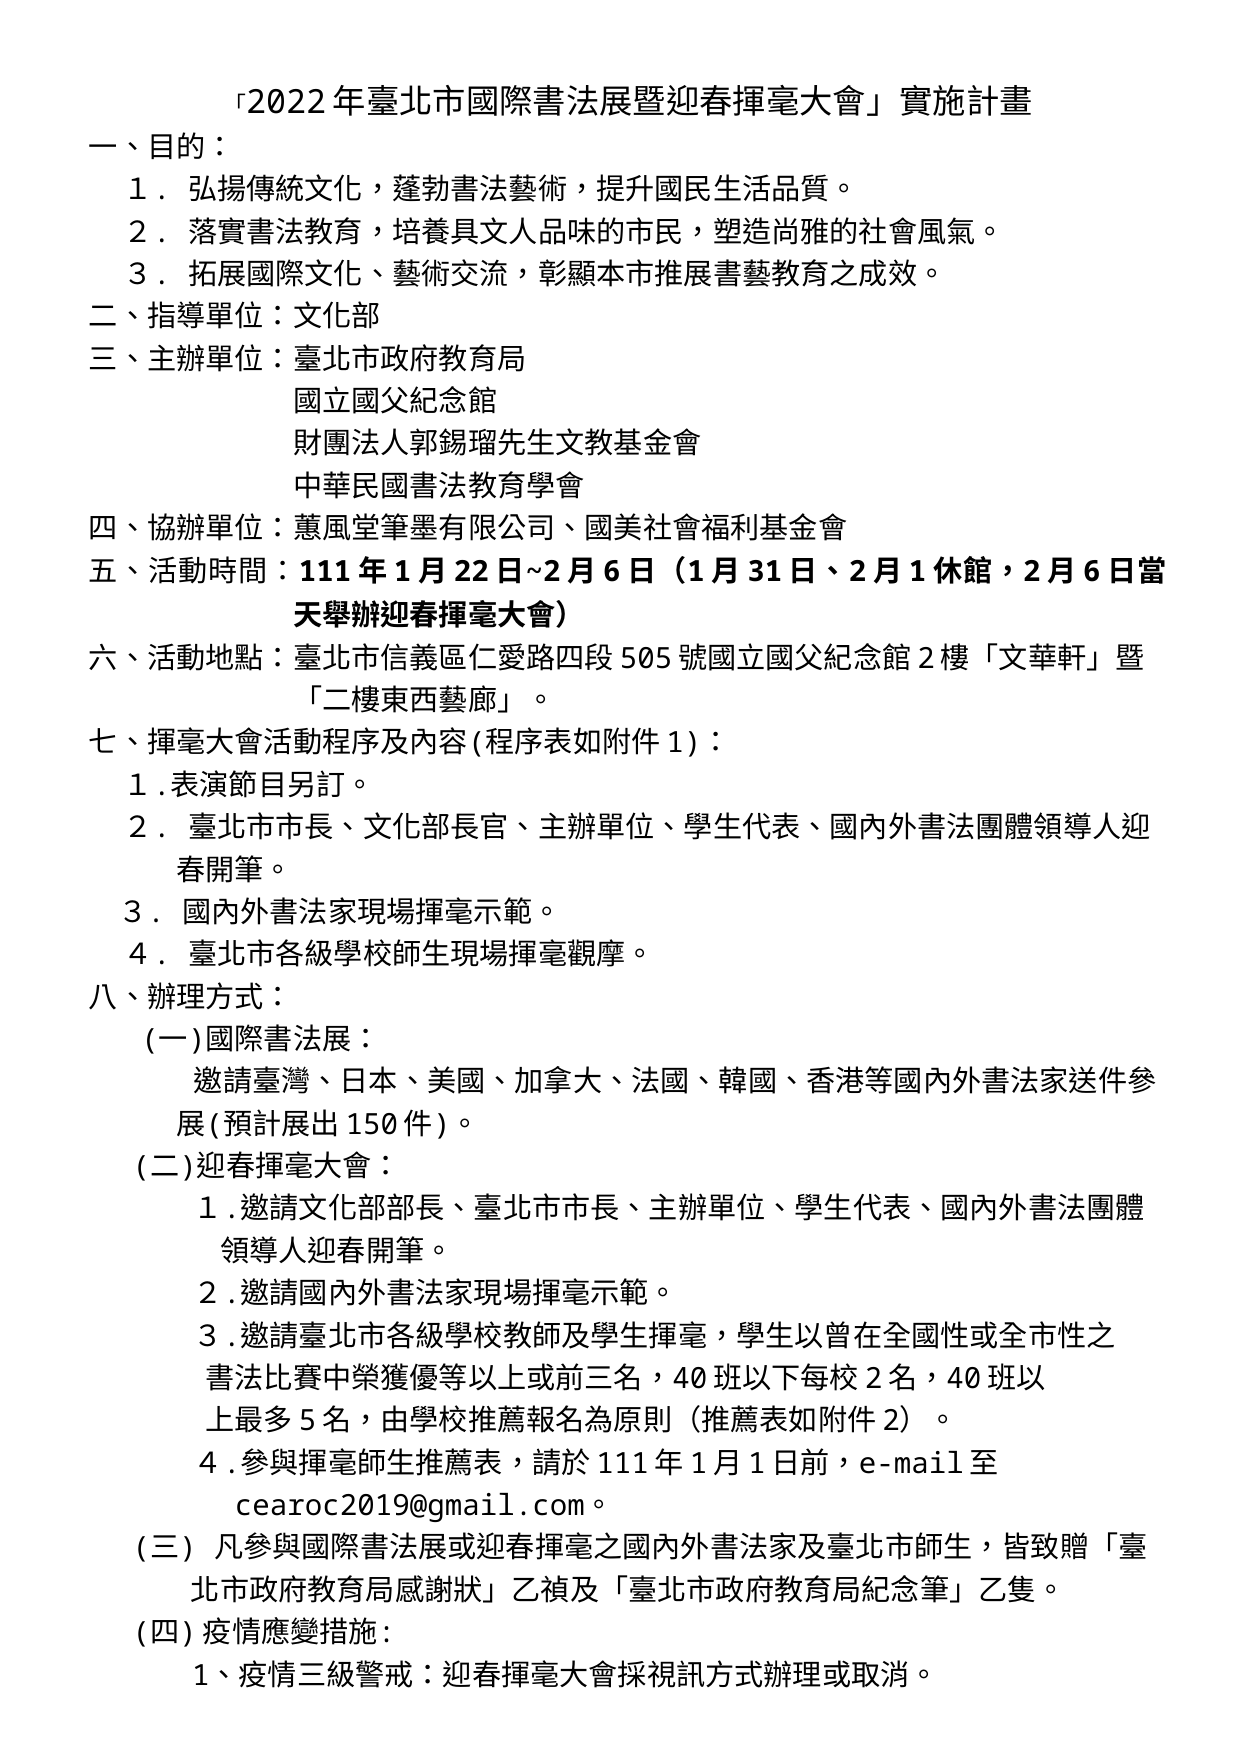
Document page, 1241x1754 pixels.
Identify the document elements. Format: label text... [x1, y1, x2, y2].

text 書法比賽中榮獲優等以上或前三名，40班以下每校2名，40班以 [89, 1354, 1167, 1397]
text 二、指導單位：文化部 [89, 293, 1167, 335]
text 1、疫情三級警戒：迎春揮毫大會採視訊方式辦理或取消。 [190, 1651, 1167, 1693]
text ３. 拓展國際文化、藝術交流，彰顯本市推展書藝教育之成效。 [89, 251, 1167, 293]
text 五、活動時間：111年1月22日~2月6日（1月31日、2月1休館，2月6日當天舉辦迎春揮毫大會） [89, 547, 1167, 634]
text 四、協辦單位：蕙風堂筆墨有限公司、國美社會福利基金會 [89, 504, 1167, 547]
text (四) 疫情應變措施: [132, 1609, 1167, 1651]
text ４. 臺北市各級學校師生現場揮毫觀摩。 [89, 931, 1167, 973]
text 財團法人郭錫瑠先生文教基金會 [89, 420, 1167, 462]
text １.邀請文化部部長、臺北市市長、主辦單位、學生代表、國內外書法團體領導人迎春開筆。 [89, 1185, 1167, 1270]
text 七、揮毫大會活動程序及內容(程序表如附件1)： [89, 719, 1167, 761]
text ３.邀請臺北市各級學校教師及學生揮毫，學生以曾在全國性或全市性之 [89, 1312, 1167, 1354]
text 國立國父紀念館 [89, 377, 1167, 420]
text 一、目的： [89, 123, 1167, 166]
text (三) 凡參與國際書法展或迎春揮毫之國內外書法家及臺北市師生，皆致贈「臺北市政府教育局感謝狀」乙禎及「臺北市政府教育局紀念筆」乙隻。 [132, 1524, 1167, 1609]
text ２.邀請國內外書法家現場揮毫示範。 [89, 1270, 1167, 1312]
text ２. 落實書法教育，培養具文人品味的市民，塑造尚雅的社會風氣。 [89, 208, 1167, 251]
text 邀請臺灣、日本、美國、加拿大、法國、韓國、香港等國內外書法家送件參展(預計展出150件)。 [89, 1058, 1167, 1143]
text 中華民國書法教育學會 [89, 462, 1167, 504]
text ２. 臺北市市長、文化部長官、主辦單位、學生代表、國內外書法團體領導人迎春開筆。 [89, 804, 1167, 888]
text 「2022年臺北市國際書法展暨迎春揮毫大會」實施計畫 [89, 75, 1167, 123]
text １. 弘揚傳統文化，蓬勃書法藝術，提升國民生活品質。 [89, 166, 1167, 208]
text (一)國際書法展： [89, 1015, 1167, 1058]
text 八、辦理方式： [89, 973, 1167, 1015]
text 三、主辦單位：臺北市政府教育局 [89, 335, 1167, 377]
text (二)迎春揮毫大會： [89, 1143, 1167, 1185]
text ４.參與揮毫師生推薦表，請於111年1月1日前，e-mail至cearoc2019@gmail.com。 [89, 1439, 1167, 1524]
text １.表演節目另訂。 [89, 761, 1167, 804]
text ３. 國內外書法家現場揮毫示範。 [89, 888, 1167, 931]
text 上最多5名，由學校推薦報名為原則（推薦表如附件2）。 [89, 1397, 1167, 1439]
text 六、活動地點：臺北市信義區仁愛路四段505號國立國父紀念館2樓「文華軒」暨「二樓東西藝廊」。 [89, 634, 1167, 719]
